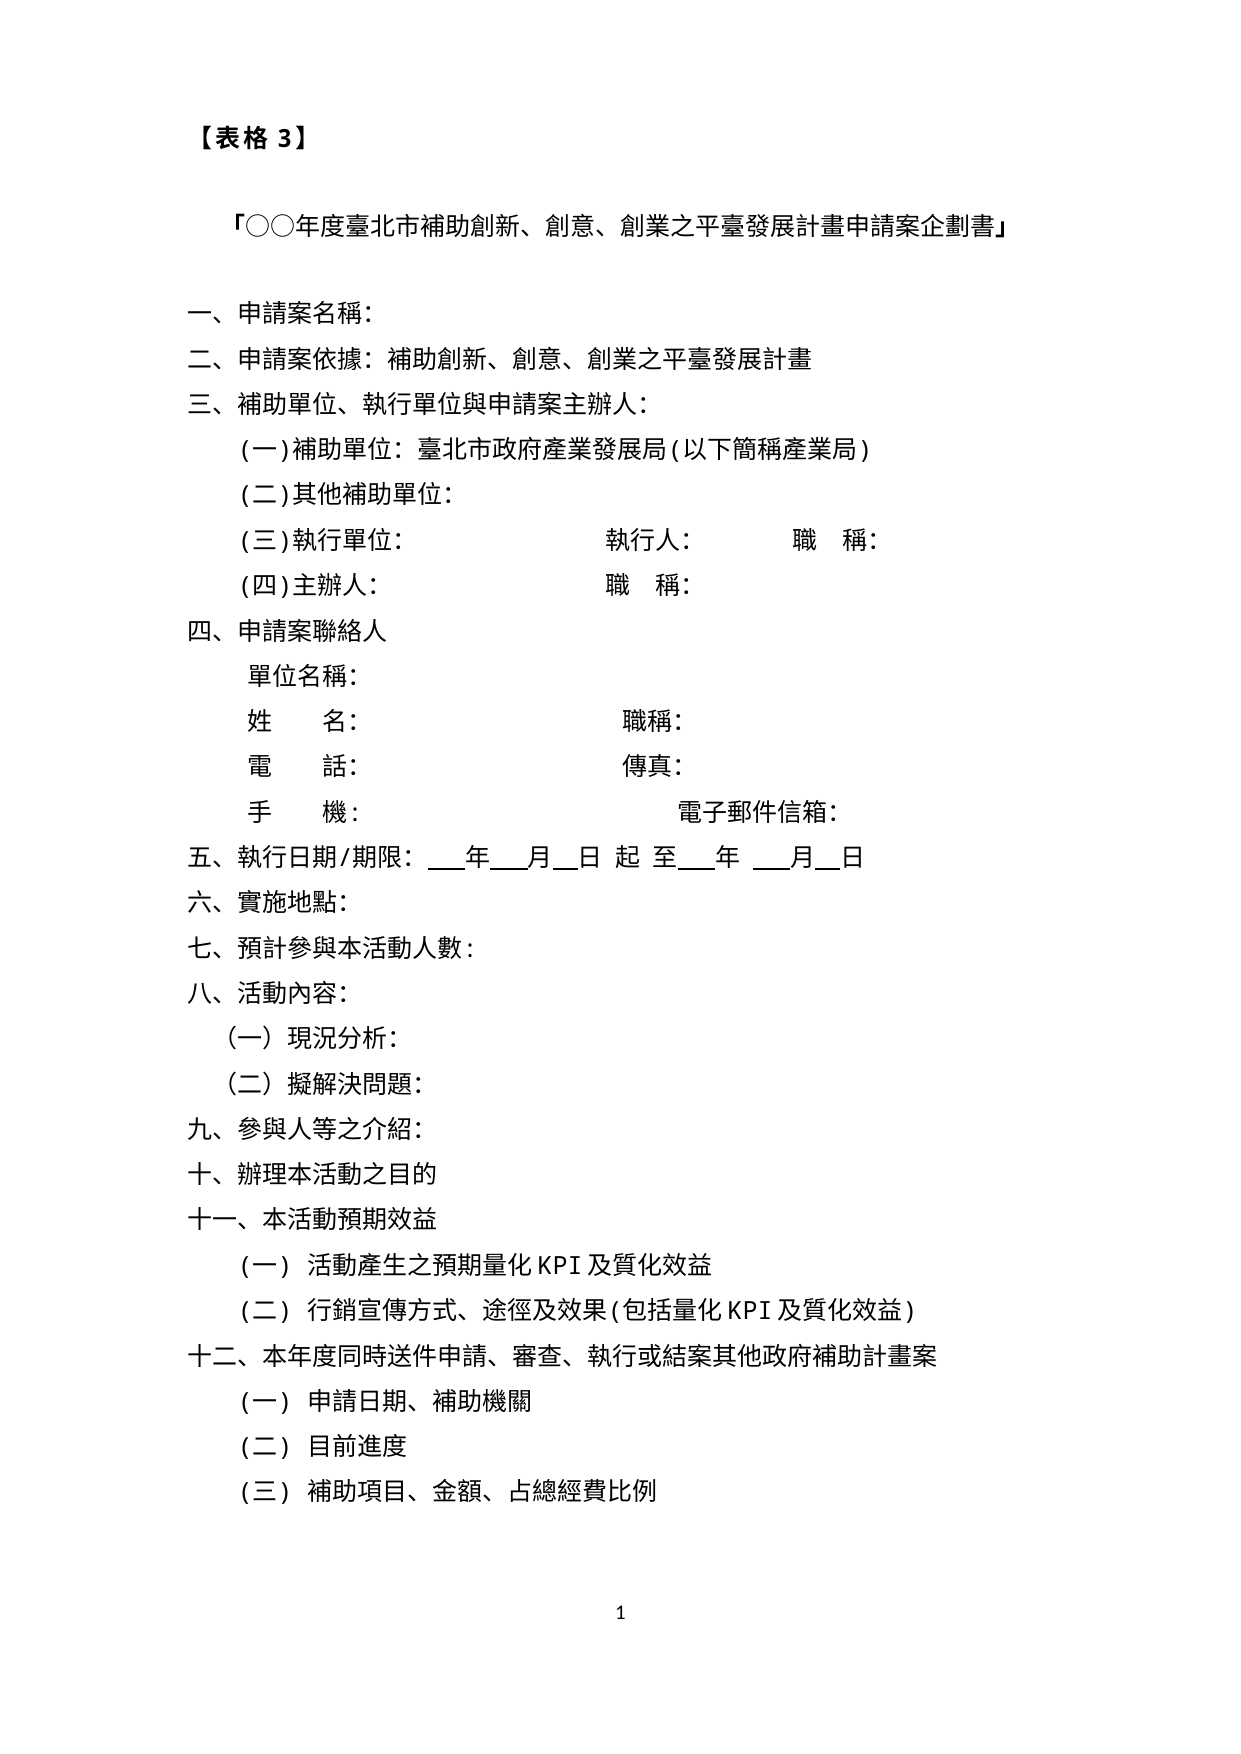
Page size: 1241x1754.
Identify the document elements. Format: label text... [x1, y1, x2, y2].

text （二）擬解決問題： [187, 1064, 1053, 1100]
text 十一、本活動預期效益 [187, 1200, 1053, 1236]
text 姓 名： 職稱： [187, 702, 1053, 738]
text (三)執行單位： 執行人： 職 稱： [187, 520, 1053, 557]
text 手 機: 電子郵件信箱： [187, 792, 1053, 828]
text （一）現況分析： [187, 1019, 1053, 1055]
text 二、申請案依據：補助創新、創意、創業之平臺發展計畫 [187, 339, 1053, 375]
text 五、執行日期/期限： 年 月 日 起 至 年 月 日 [187, 837, 1053, 874]
text (三) 補助項目、金額、占總經費比例 [187, 1472, 1053, 1508]
text 七、預計參與本活動人數: [187, 928, 1053, 964]
text (二) 行銷宣傳方式、途徑及效果(包括量化KPI及質化效益) [187, 1291, 1053, 1327]
text 一、申請案名稱： [187, 294, 1053, 330]
text 三、補助單位、執行單位與申請案主辦人： [187, 384, 1053, 421]
text (二) 目前進度 [187, 1427, 1053, 1463]
text (四)主辦人： 職 稱： [187, 566, 1053, 602]
text (一)補助單位：臺北市政府產業發展局(以下簡稱產業局) [187, 430, 1053, 466]
text 「○○年度臺北市補助創新、創意、創業之平臺發展計畫申請案企劃書」 [187, 206, 1053, 242]
text 【表格3】 [187, 118, 1053, 154]
text (二)其他補助單位： [187, 475, 1053, 511]
text 八、活動內容： [187, 973, 1053, 1010]
text (一) 申請日期、補助機關 [187, 1381, 1053, 1417]
text 四、申請案聯絡人 [187, 611, 1053, 647]
text 十、辦理本活動之目的 [187, 1155, 1053, 1191]
text 九、參與人等之介紹： [187, 1109, 1053, 1146]
text 十二、本年度同時送件申請、審查、執行或結案其他政府補助計畫案 [187, 1336, 1053, 1372]
text 電 話： 傳真： [187, 747, 1053, 783]
text (一) 活動產生之預期量化KPI及質化效益 [187, 1245, 1053, 1282]
text 單位名稱： [187, 656, 1053, 692]
text 六、實施地點： [187, 883, 1053, 919]
